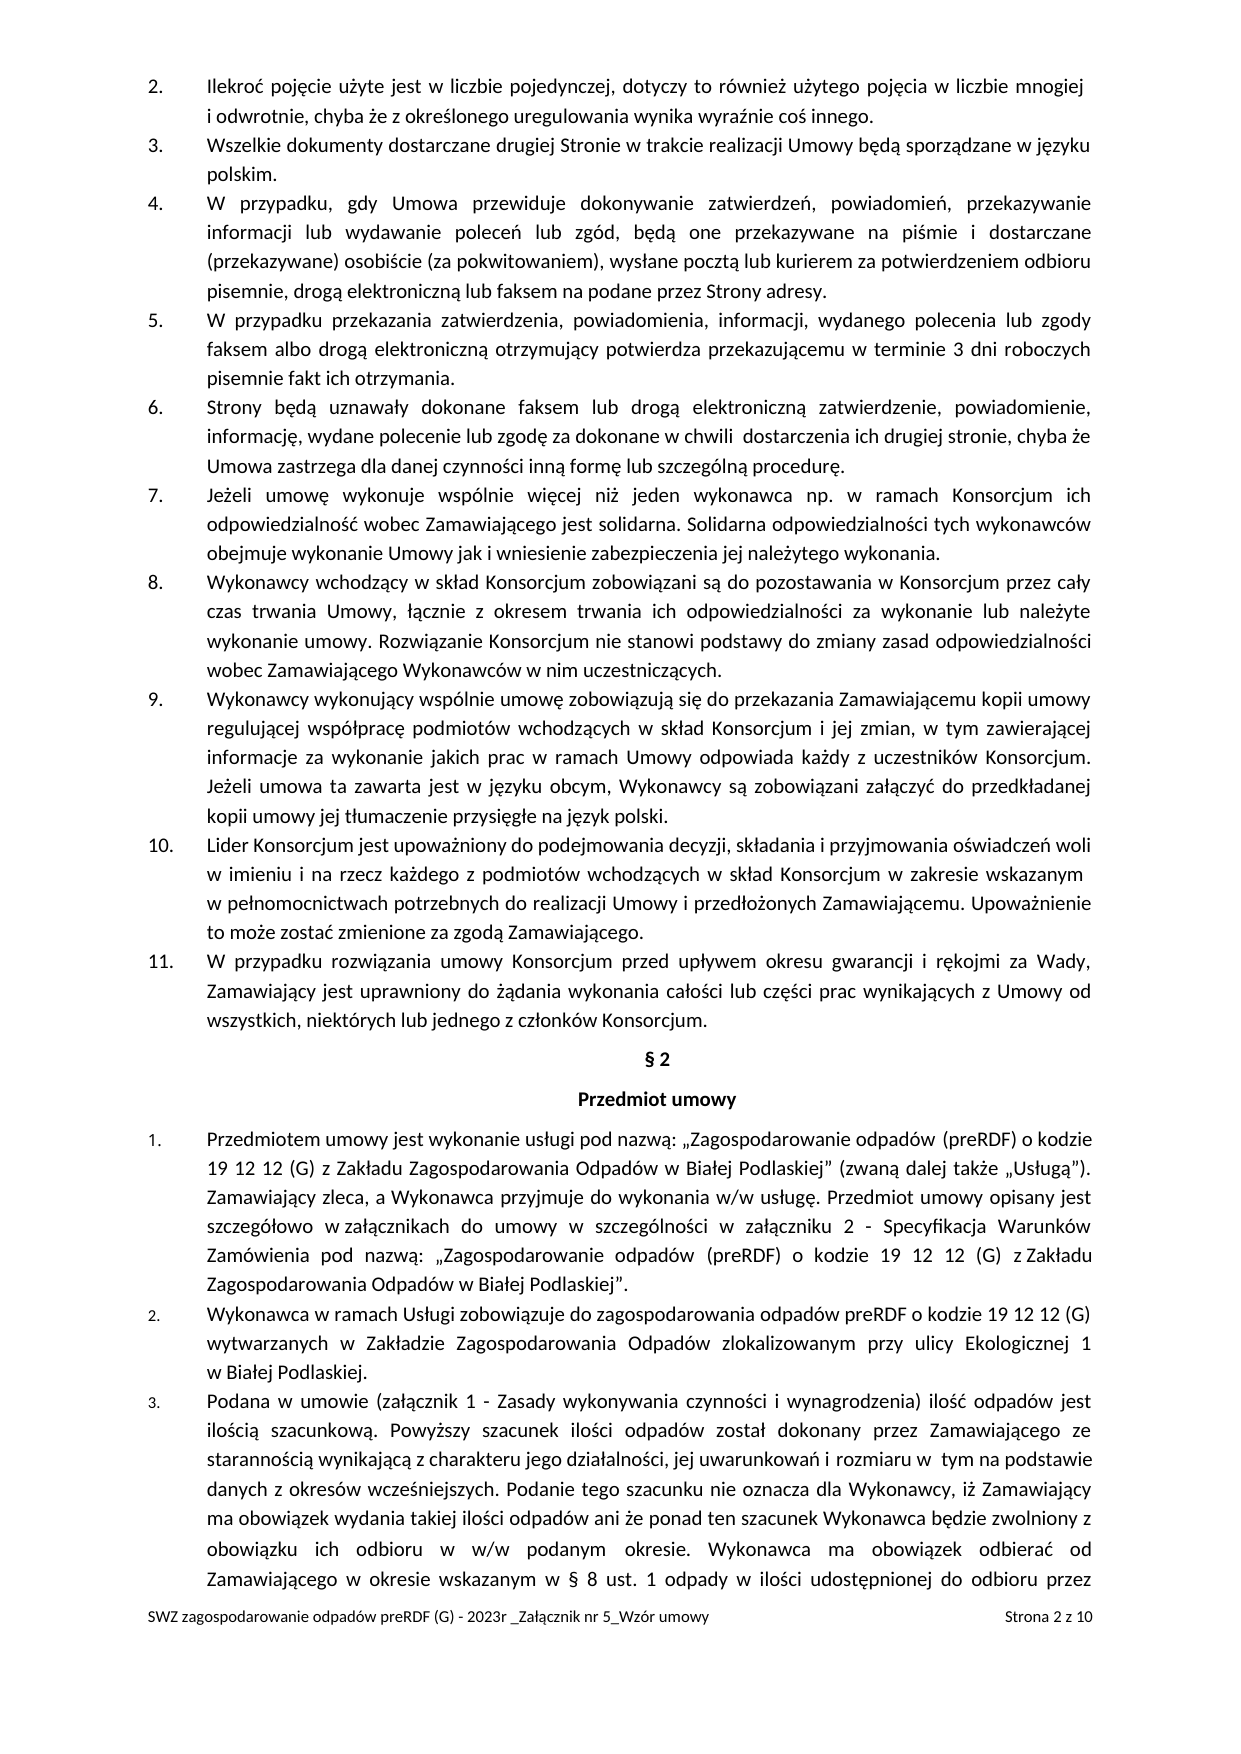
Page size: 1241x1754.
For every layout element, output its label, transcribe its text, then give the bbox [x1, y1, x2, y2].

list Przedmiotem umowy jest wykonanie usługi pod nazwą: „Zagospodarowanie odpadów (preRDF) o kodzie 19 12 12 (G) z Zakładu Zagospodarowania Odpadów w Białej Podlaskiej” (zwaną dalej także „Usługą”). Zamawiający zleca, a Wykonawca przyjmuje do wykonania w/w usługę. Przedmiot umowy opisany jest szczegółowo w załącznikach do umowy w szczególności w załączniku 2 - Specyfikacja Warunków Zamówienia pod nazwą: „Zagospodarowanie odpadów (preRDF) o kodzie 19 12 12 (G) z Zakładu Zagospodarowania Odpadów w Białej Podlaskiej”. [148, 1126, 1093, 1297]
list Jeżeli umowę wykonuje wspólnie więcej niż jeden wykonawca np. w ramach Konsorcjum ich odpowiedzialność wobec Zamawiającego jest solidarna. Solidarna odpowiedzialności tych wykonawców obejmuje wykonanie Umowy jak i wniesienie zabezpieczenia jej należytego wykonania. [148, 482, 1093, 566]
text § 2 [133, 1047, 1181, 1072]
list Ilekroć pojęcie użyte jest w liczbie pojedynczej, dotyczy to również użytego pojęcia w liczbie mnogiej i odwrotnie, chyba że z określonego uregulowania wynika wyraźnie coś innego. [148, 74, 1093, 128]
list Podana w umowie (załącznik 1 - Zasady wykonywania czynności i wynagrodzenia) ilość odpadów jest ilością szacunkową. Powyższy szacunek ilości odpadów został dokonany przez Zamawiającego ze starannością wynikającą z charakteru jego działalności, jej uwarunkowań i rozmiaru w tym na podstawie danych z okresów wcześniejszych. Podanie tego szacunku nie oznacza dla Wykonawcy, iż Zamawiający ma obowiązek wydania takiej ilości odpadów ani że ponad ten szacunek Wykonawca będzie zwolniony z obowiązku ich odbioru w w/w podanym okresie. Wykonawca ma obowiązek odbierać od Zamawiającego w okresie wskazanym w § 8 ust. 1 odpady w ilości udostępnionej do odbioru przez [148, 1388, 1093, 1592]
list Strony będą uznawały dokonane faksem lub drogą elektroniczną zatwierdzenie, powiadomienie, informację, wydane polecenie lub zgodę za dokonane w chwili dostarczenia ich drugiej stronie, chyba że Umowa zastrzega dla danej czynności inną formę lub szczególną procedurę. [148, 394, 1093, 478]
list W przypadku, gdy Umowa przewiduje dokonywanie zatwierdzeń, powiadomień, przekazywanie informacji lub wydawanie poleceń lub zgód, będą one przekazywane na piśmie i dostarczane (przekazywane) osobiście (za pokwitowaniem), wysłane pocztą lub kurierem za potwierdzeniem odbioru pisemnie, drogą elektroniczną lub faksem na podane przez Strony adresy. [148, 190, 1093, 303]
text Przedmiot umowy [133, 1086, 1181, 1112]
list W przypadku przekazania zatwierdzenia, powiadomienia, informacji, wydanego polecenia lub zgody faksem albo drogą elektroniczną otrzymujący potwierdza przekazującemu w terminie 3 dni roboczych pisemnie fakt ich otrzymania. [148, 307, 1093, 391]
list Wykonawcy wykonujący wspólnie umowę zobowiązują się do przekazania Zamawiającemu kopii umowy regulującej współpracę podmiotów wchodzących w skład Konsorcjum i jej zmian, w tym zawierającej informacje za wykonanie jakich prac w ramach Umowy odpowiada każdy z uczestników Konsorcjum. Jeżeli umowa ta zawarta jest w języku obcym, Wykonawcy są zobowiązani załączyć do przedkładanej kopii umowy jej tłumaczenie przysięgłe na język polski. [148, 686, 1093, 828]
list W przypadku rozwiązania umowy Konsorcjum przed upływem okresu gwarancji i rękojmi za Wady, Zamawiający jest uprawniony do żądania wykonania całości lub części prac wynikających z Umowy od wszystkich, niektórych lub jednego z członków Konsorcjum. [148, 949, 1093, 1032]
list Wykonawcy wchodzący w skład Konsorcjum zobowiązani są do pozostawania w Konsorcjum przez cały czas trwania Umowy, łącznie z okresem trwania ich odpowiedzialności za wykonanie lub należyte wykonanie umowy. Rozwiązanie Konsorcjum nie stanowi podstawy do zmiany zasad odpowiedzialności wobec Zamawiającego Wykonawców w nim uczestniczących. [148, 569, 1093, 682]
list Wszelkie dokumenty dostarczane drugiej Stronie w trakcie realizacji Umowy będą sporządzane w języku polskim. [148, 132, 1093, 187]
list Lider Konsorcjum jest upoważniony do podejmowania decyzji, składania i przyjmowania oświadczeń woli w imieniu i na rzecz każdego z podmiotów wchodzących w skład Konsorcjum w zakresie wskazanym w pełnomocnictwach potrzebnych do realizacji Umowy i przedłożonych Zamawiającemu. Upoważnienie to może zostać zmienione za zgodą Zamawiającego. [148, 832, 1093, 945]
list Wykonawca w ramach Usługi zobowiązuje do zagospodarowania odpadów preRDF o kodzie 19 12 12 (G) wytwarzanych w Zakładzie Zagospodarowania Odpadów zlokalizowanym przy ulicy Ekologicznej 1 w Białej Podlaskiej. [148, 1301, 1093, 1384]
